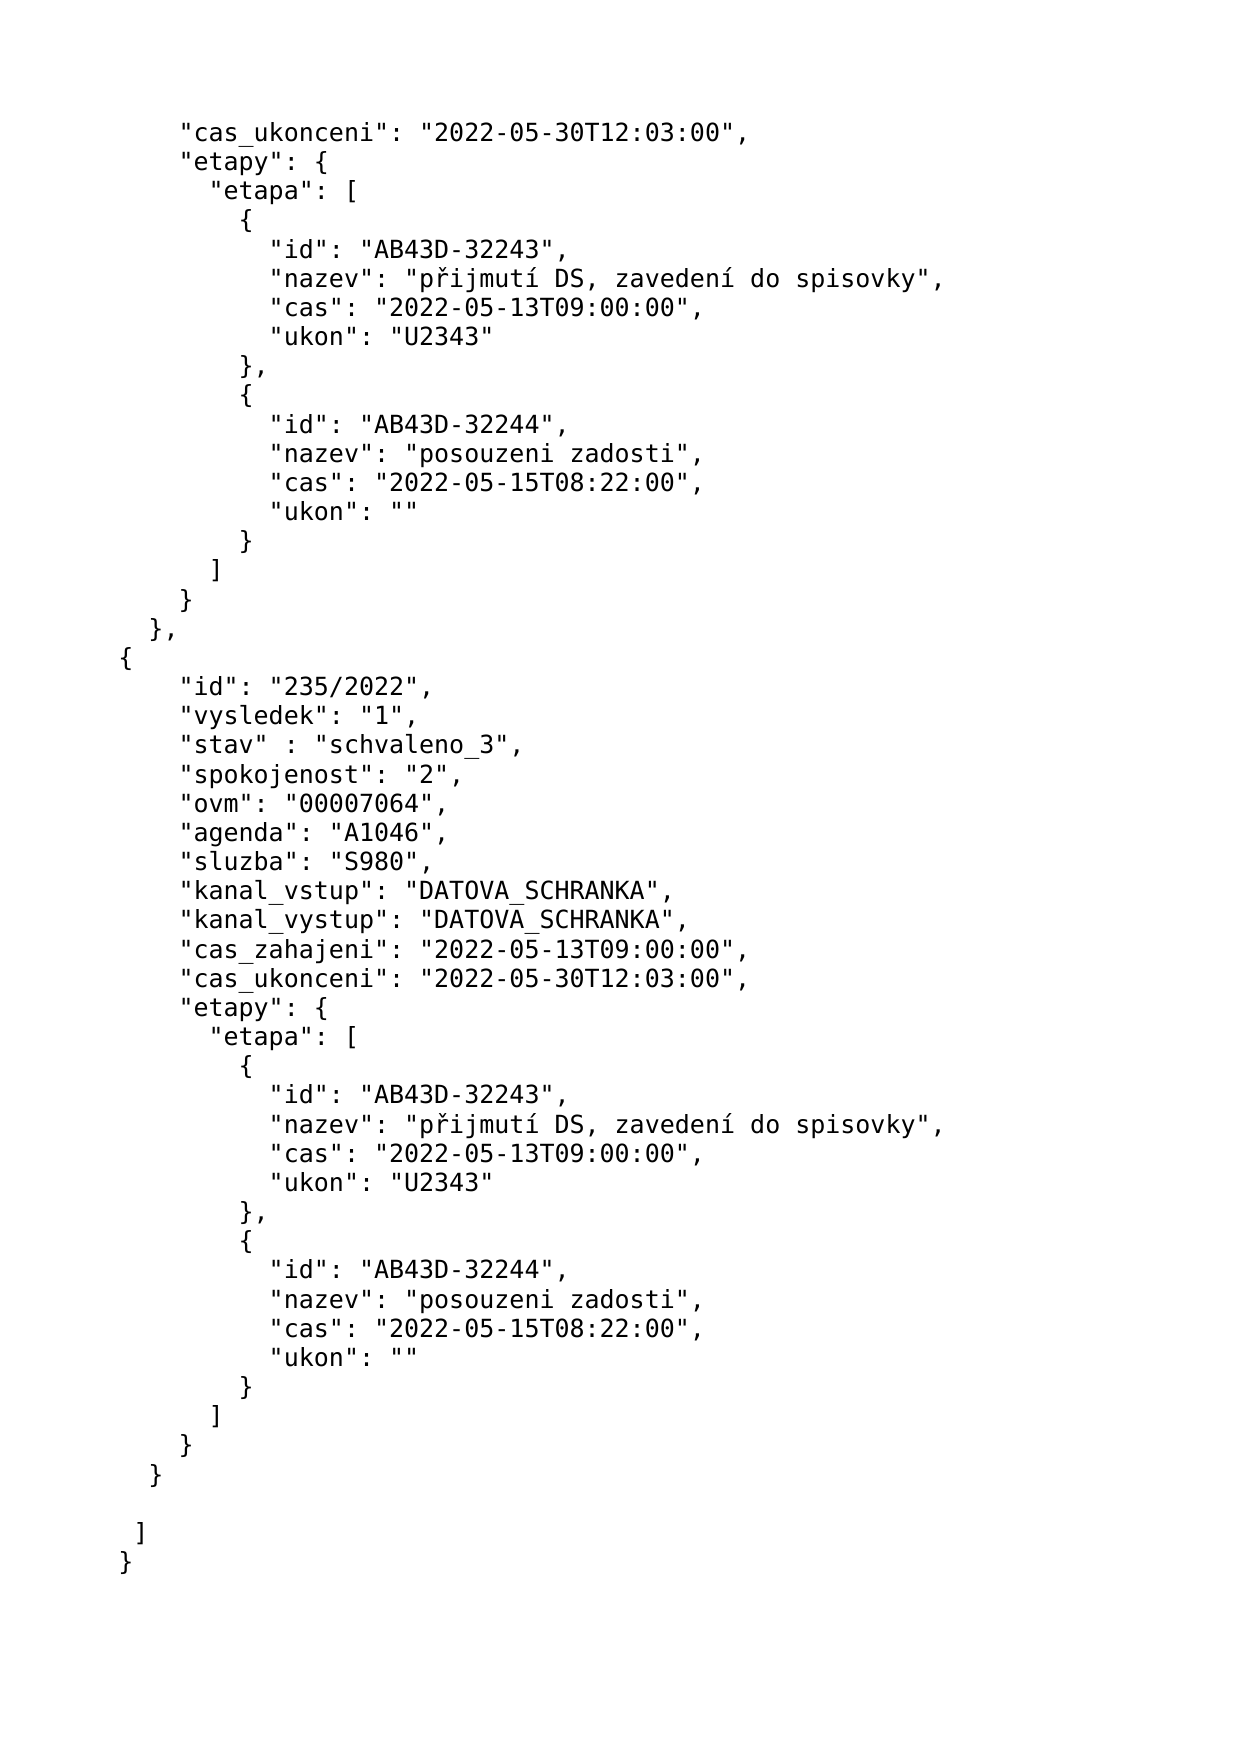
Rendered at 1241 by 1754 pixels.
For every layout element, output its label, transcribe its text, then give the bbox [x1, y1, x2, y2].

text "cas_ukonceni": "2022-05-30T12:03:00", "etapy": { "etapa": [ { "id": "AB43D-32243", "nazev": "přijmutí DS, zavedení do spisovky", "cas": "2022-05-13T09:00:00", "ukon": "U2343" }, { "id": "AB43D-32244", "nazev": "posouzeni zadosti", "cas": "2022-05-15T08:22:00", "ukon": "" } ] } }, { "id": "235/2022", "vysledek": "1", "stav" : "schvaleno_3", "spokojenost": "2", "ovm": "00007064", "agenda": "A1046", "sluzba": "S980", "kanal_vstup": "DATOVA_SCHRANKA", "kanal_vystup": "DATOVA_SCHRANKA", "cas_zahajeni": "2022-05-13T09:00:00", "cas_ukonceni": "2022-05-30T12:03:00", "etapy": { "etapa": [ { "id": "AB43D-32243", "nazev": "přijmutí DS, zavedení do spisovky", "cas": "2022-05-13T09:00:00", "ukon": "U2343" }, { "id": "AB43D-32244", "nazev": "posouzeni zadosti", "cas": "2022-05-15T08:22:00", "ukon": "" } ] } } ] } [118, 118, 1122, 1606]
